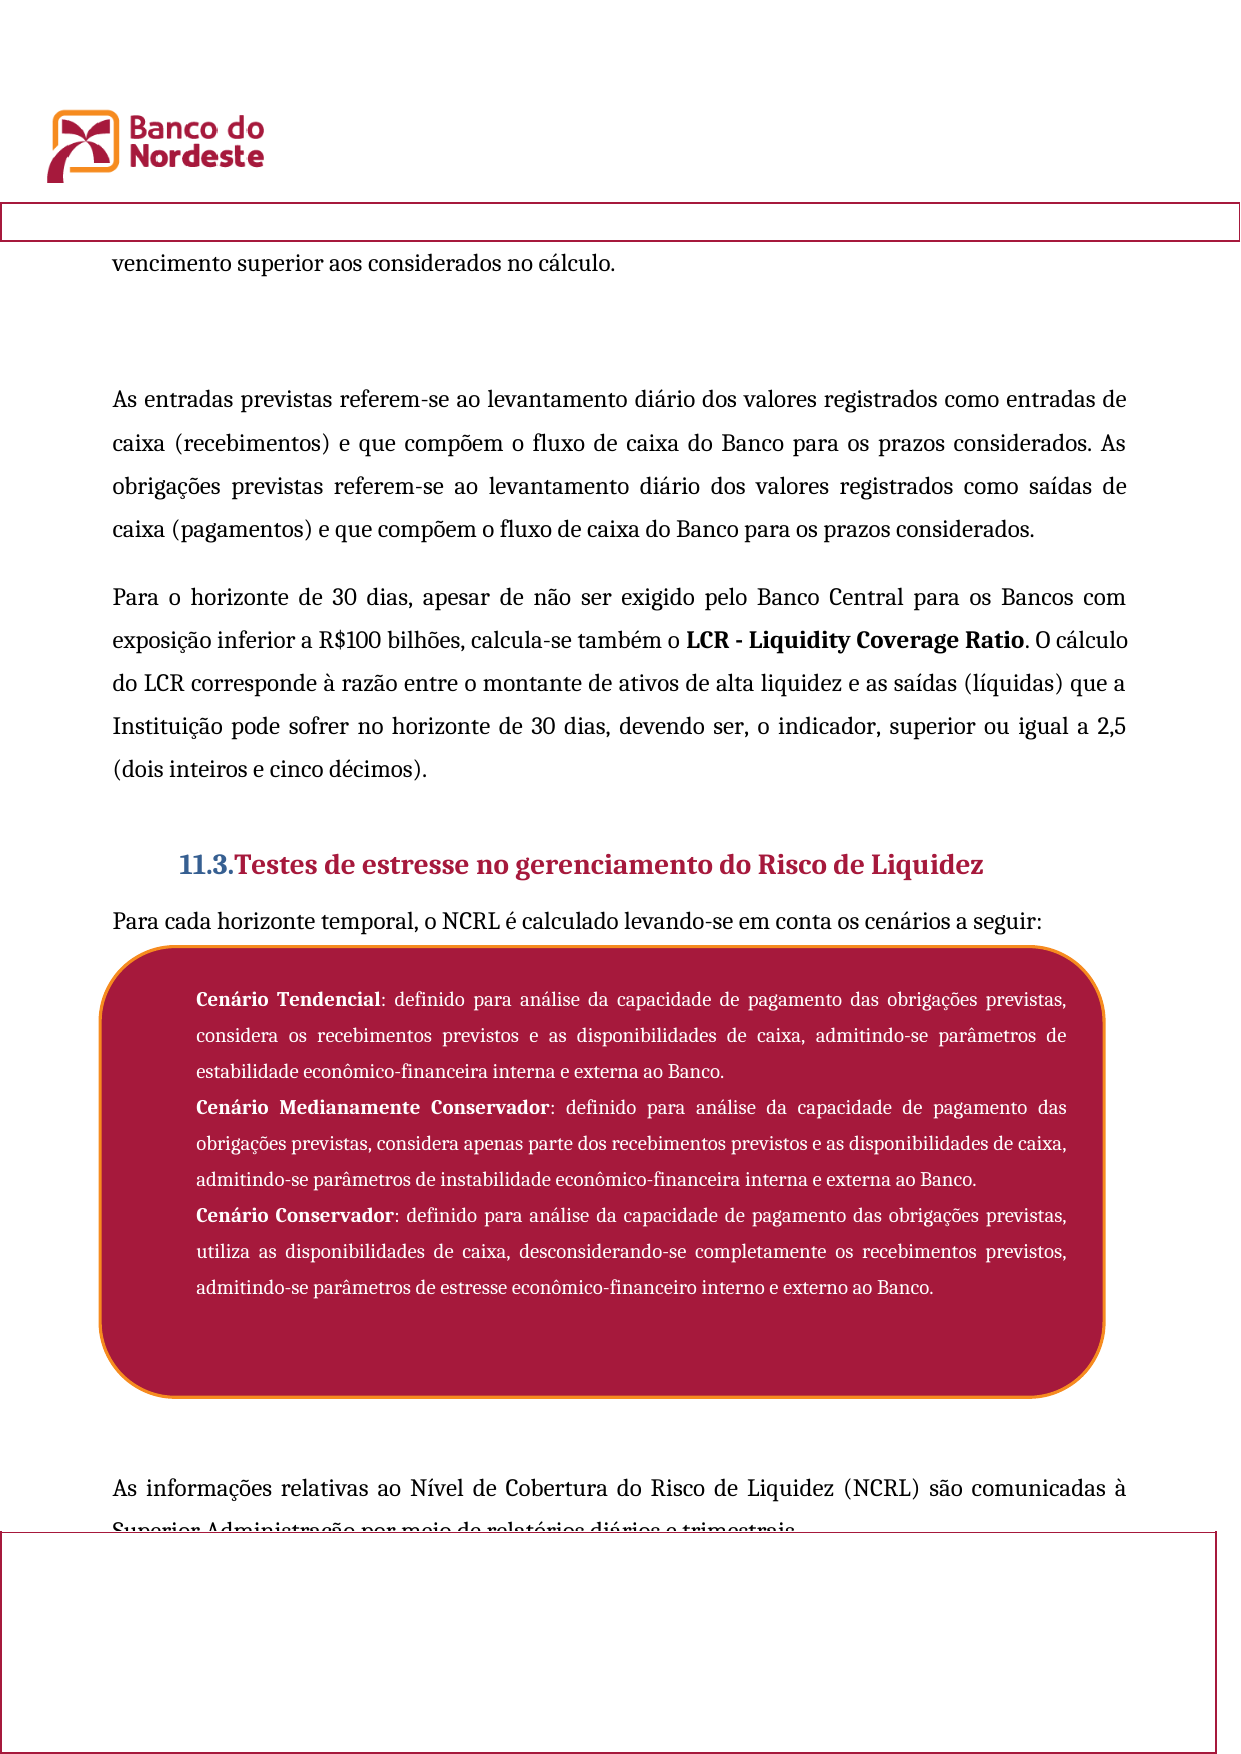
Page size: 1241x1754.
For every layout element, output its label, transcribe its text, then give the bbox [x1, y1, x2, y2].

text As informações relativas ao Nível de Cobertura do Risco de Liquidez (NCRL) são comunicadas à Superior Administração por meio de relatórios diários e trimestrais. [112, 1474, 1128, 1531]
text Para o horizonte de 30 dias, apesar de não ser exigido pelo Banco Central para os Bancos com exposição inferior a R$100 bilhões, calcula-se também o LCR - Liquidity Coverage Ratio. O cálculo do LCR corresponde à razão entre o montante de ativos de alta liquidez e as saídas (líquidas) que a Instituição pode sofrer no horizonte de 30 dias, devendo ser, o indicador, superior ou igual a 2,5 (dois inteiros e cinco décimos). [112, 583, 1128, 784]
text Para cada horizonte temporal, o NCRL é calculado levando-se em conta os cenários a seguir: [112, 907, 1128, 936]
text Para efeito desse cálculo, as disponibilidades correspondem ao somatório das Reservas Bancárias, aplicações em Operações Compromissadas ativas, aplicações em Depósitos Interfinanceiros vincendas nos prazos considerados, aplicações para formação da Carteira Própria de Títulos e Valores Mobiliários de renda fixa, deduzido do somatório das captações por meio de Operações Compromissadas e de Depósitos Interfinanceiros vincendas nos prazos considerados, títulos inegociáveis e títulos privados da Carteira de Títulos e Valores Mobiliários com prazo de vencimento superior aos considerados no cálculo. [112, 242, 1128, 278]
text As entradas previstas referem-se ao levantamento diário dos valores registrados como entradas de caixa (recebimentos) e que compõem o fluxo de caixa do Banco para os prazos considerados. As obrigações previstas referem-se ao levantamento diário dos valores registrados como saídas de caixa (pagamentos) e que compõem o fluxo de caixa do Banco para os prazos considerados. [112, 385, 1128, 543]
list Testes de estresse no gerenciamento do Risco de Liquidez [179, 848, 1128, 882]
